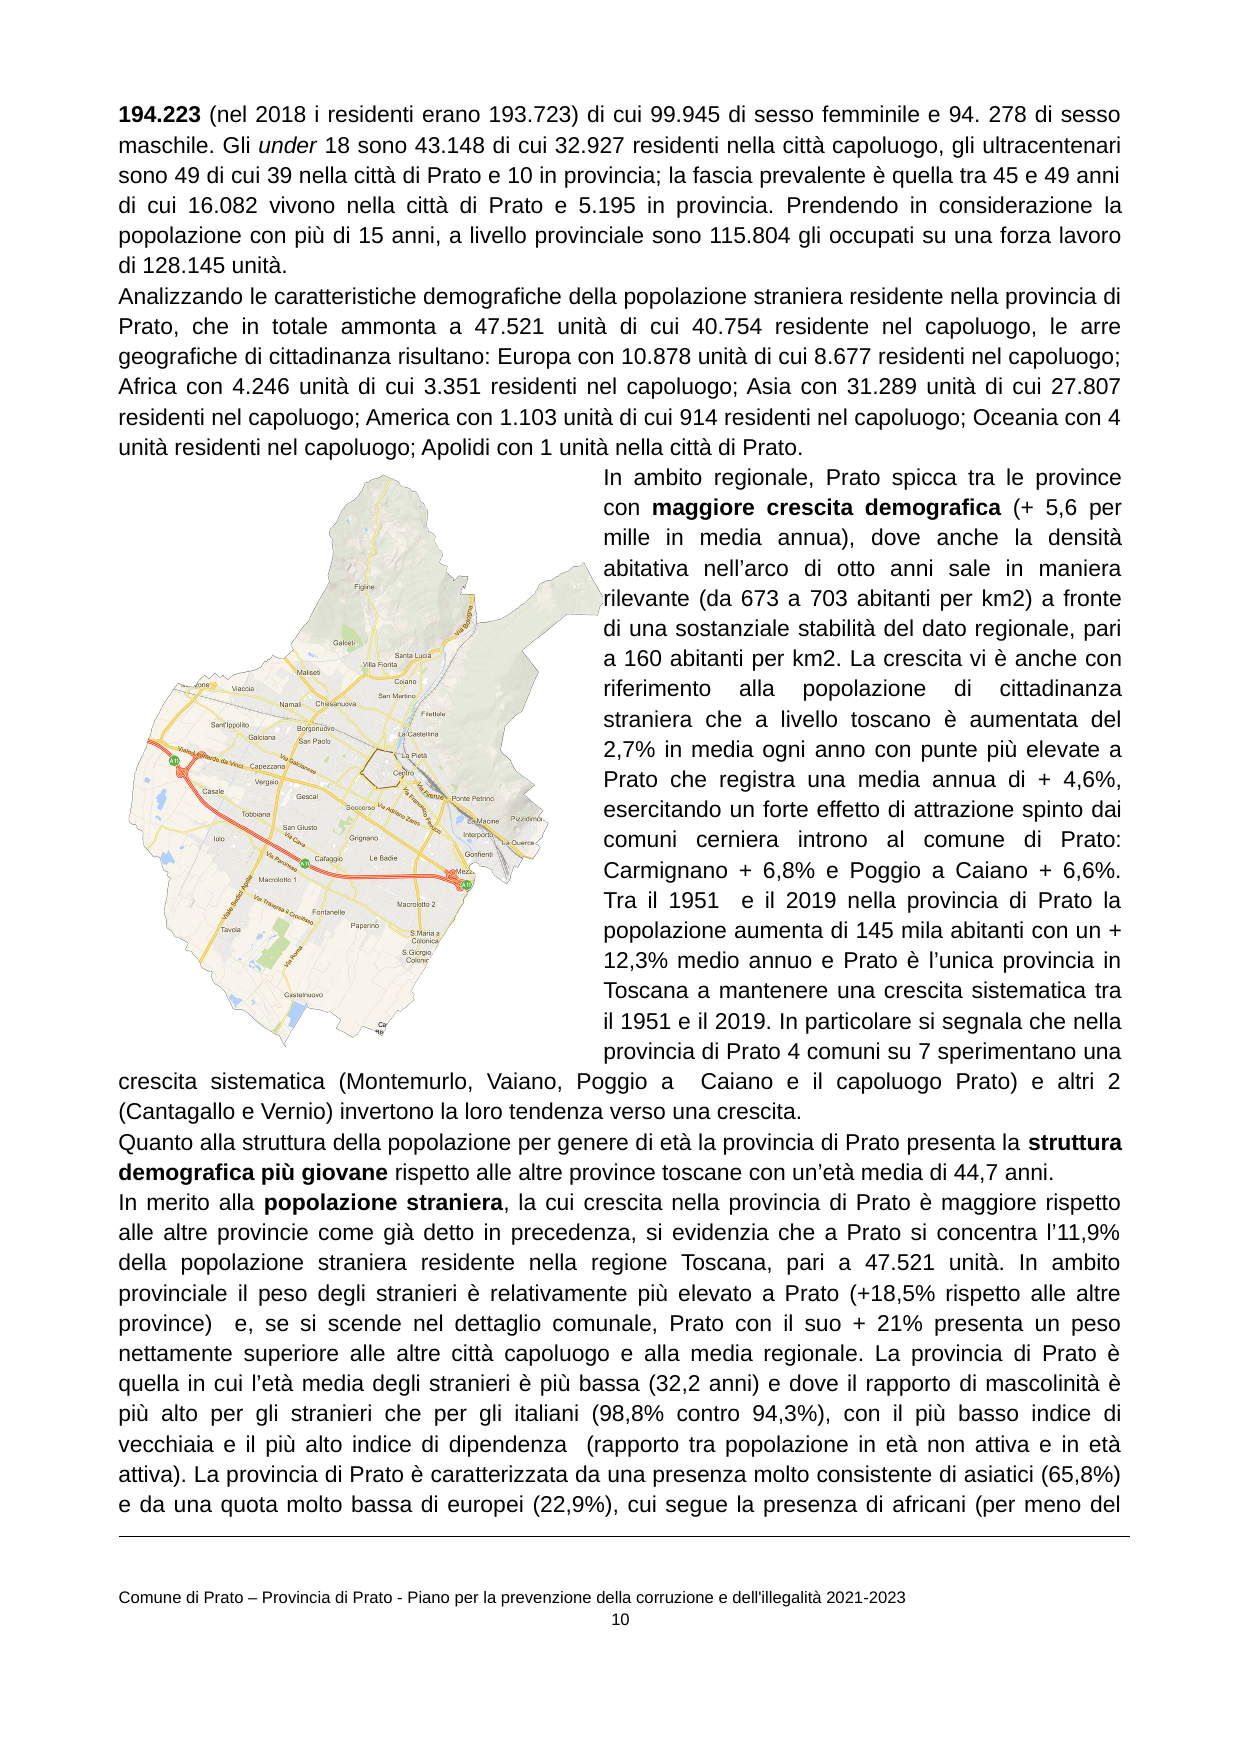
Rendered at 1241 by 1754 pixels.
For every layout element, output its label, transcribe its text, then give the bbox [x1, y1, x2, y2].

text 194.223 (nel 2018 i residenti erano 193.723) di cui 99.945 di sesso femminile e 94. 278 di sesso maschile. Gli under 18 sono 43.148 di cui 32.927 residenti nella città capoluogo, gli ultracentenari sono 49 di cui 39 nella città di Prato e 10 in provincia; la fascia prevalente è quella tra 45 e 49 anni di cui 16.082 vivono nella città di Prato e 5.195 in provincia. Prendendo in considerazione la popolazione con più di 15 anni, a livello provinciale sono 115.804 gli occupati su una forza lavoro di 128.145 unità. [118, 101, 1122, 279]
text In ambito regionale, Prato spicca tra le province con maggiore crescita demografica (+ 5,6 per mille in media annua), dove anche la densità abitativa nell’arco di otto anni sale in maniera rilevante (da 673 a 703 abitanti per km2) a fronte di una sostanziale stabilità del dato regionale, pari a 160 abitanti per km2. La crescita vi è anche con riferimento alla popolazione di cittadinanza straniera che a livello toscano è aumentata del 2,7% in media ogni anno con punte più elevate a Prato che registra una media annua di + 4,6%, esercitando un forte effetto di attrazione spinto dai comuni cerniera introno al comune di Prato: Carmignano + 6,8% e Poggio a Caiano + 6,6%. Tra il 1951 e il 2019 nella provincia di Prato la popolazione aumenta di 145 mila abitanti con un + 12,3% medio annuo e Prato è l’unica provincia in Toscana a mantenere una crescita sistematica tra il 1951 e il 2019. In particolare si segnala che nella provincia di Prato 4 comuni su 7 sperimentano una crescita sistematica (Montemurlo, Vaiano, Poggio a Caiano e il capoluogo Prato) e altri 2 (Cantagallo e Vernio) invertono la loro tendenza verso una crescita. [118, 464, 1122, 1124]
text Quanto alla struttura della popolazione per genere di età la provincia di Prato presenta la struttura demografica più giovane rispetto alle altre province toscane con un’età media di 44,7 anni. [118, 1128, 1122, 1185]
picture [125, 472, 603, 1049]
text Analizzando le caratteristiche demografiche della popolazione straniera residente nella provincia di Prato, che in totale ammonta a 47.521 unità di cui 40.754 residente nel capoluogo, le arre geografiche di cittadinanza risultano: Europa con 10.878 unità di cui 8.677 residenti nel capoluogo; Africa con 4.246 unità di cui 3.351 residenti nel capoluogo; Asia con 31.289 unità di cui 27.807 residenti nel capoluogo; America con 1.103 unità di cui 914 residenti nel capoluogo; Oceania con 4 unità residenti nel capoluogo; Apolidi con 1 unità nella città di Prato. [118, 283, 1122, 460]
text In merito alla popolazione straniera, la cui crescita nella provincia di Prato è maggiore rispetto alle altre provincie come già detto in precedenza, si evidenzia che a Prato si concentra l’11,9% della popolazione straniera residente nella regione Toscana, pari a 47.521 unità. In ambito provinciale il peso degli stranieri è relativamente più elevato a Prato (+18,5% rispetto alle altre province) e, se si scende nel dettaglio comunale, Prato con il suo + 21% presenta un peso nettamente superiore alle altre città capoluogo e alla media regionale. La provincia di Prato è quella in cui l’età media degli stranieri è più bassa (32,2 anni) e dove il rapporto di mascolinità è più alto per gli stranieri che per gli italiani (98,8% contro 94,3%), con il più basso indice di vecchiaia e il più alto indice di dipendenza (rapporto tra popolazione in età non attiva e in età attiva). La provincia di Prato è caratterizzata da una presenza molto consistente di asiatici (65,8%) e da una quota molto bassa di europei (22,9%), cui segue la presenza di africani (per meno del [118, 1189, 1122, 1517]
